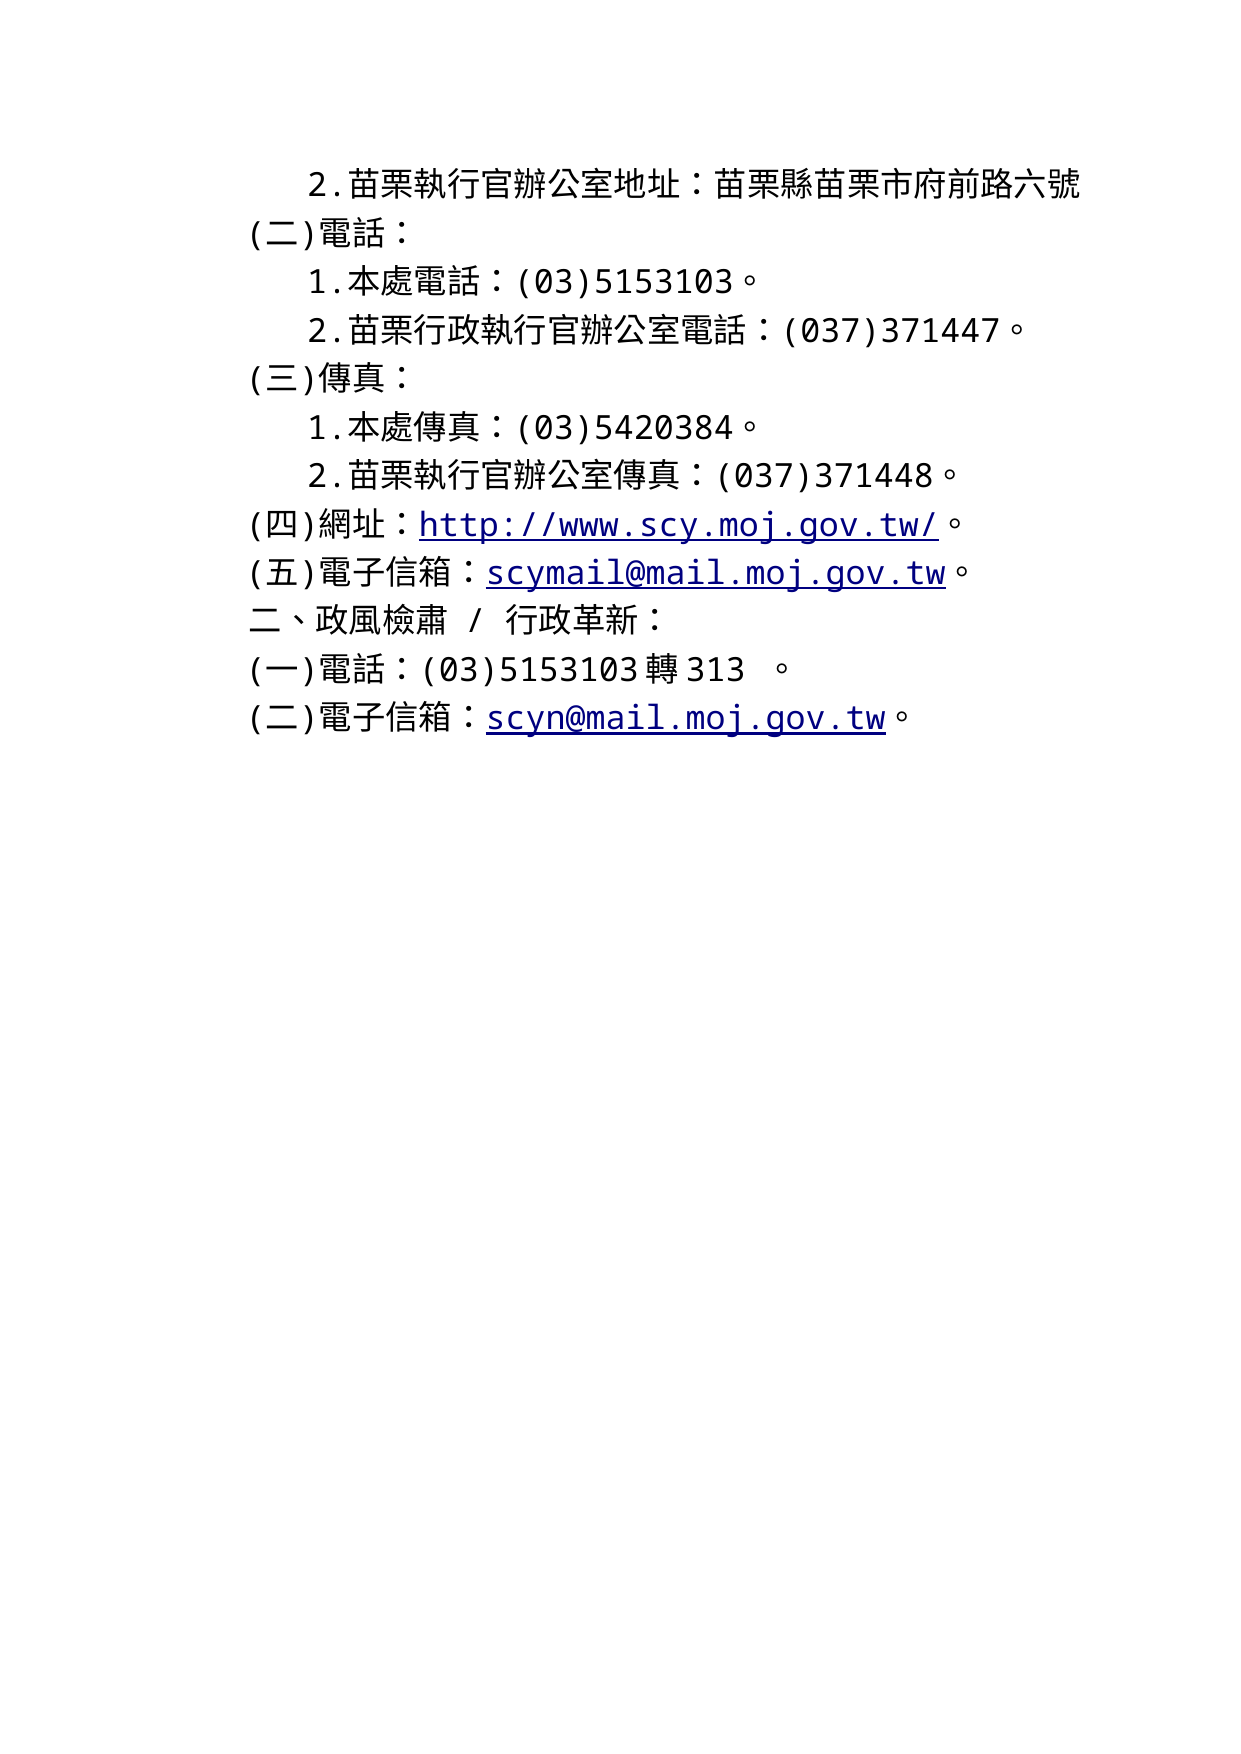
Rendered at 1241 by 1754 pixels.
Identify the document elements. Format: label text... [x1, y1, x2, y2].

text 1.本處傳真：(03)5420384。 [307, 400, 1122, 449]
text 2.苗栗執行官辦公室傳真：(037)371448。 [307, 449, 1122, 497]
text (二)電子信箱：scyn@mail.moj.gov.tw。 [245, 691, 1122, 739]
text (五)電子信箱：scymail@mail.moj.gov.tw。 [245, 546, 1122, 594]
text (四)網址：http://www.scy.moj.gov.tw/。 [245, 497, 1122, 546]
text (三)傳真： [245, 352, 1122, 400]
text (二)電話： [245, 207, 1122, 255]
text 2.苗栗行政執行官辦公室電話：(037)371447。 [307, 303, 1122, 352]
text 2.苗栗執行官辦公室地址：苗栗縣苗栗市府前路六號 [307, 158, 1122, 207]
text 二、政風檢肅 / 行政革新： [248, 594, 1122, 643]
text 1.本處電話：(03)5153103。 [307, 255, 1122, 303]
text (一)電話：(03)5153103轉313 。 [245, 643, 1122, 691]
